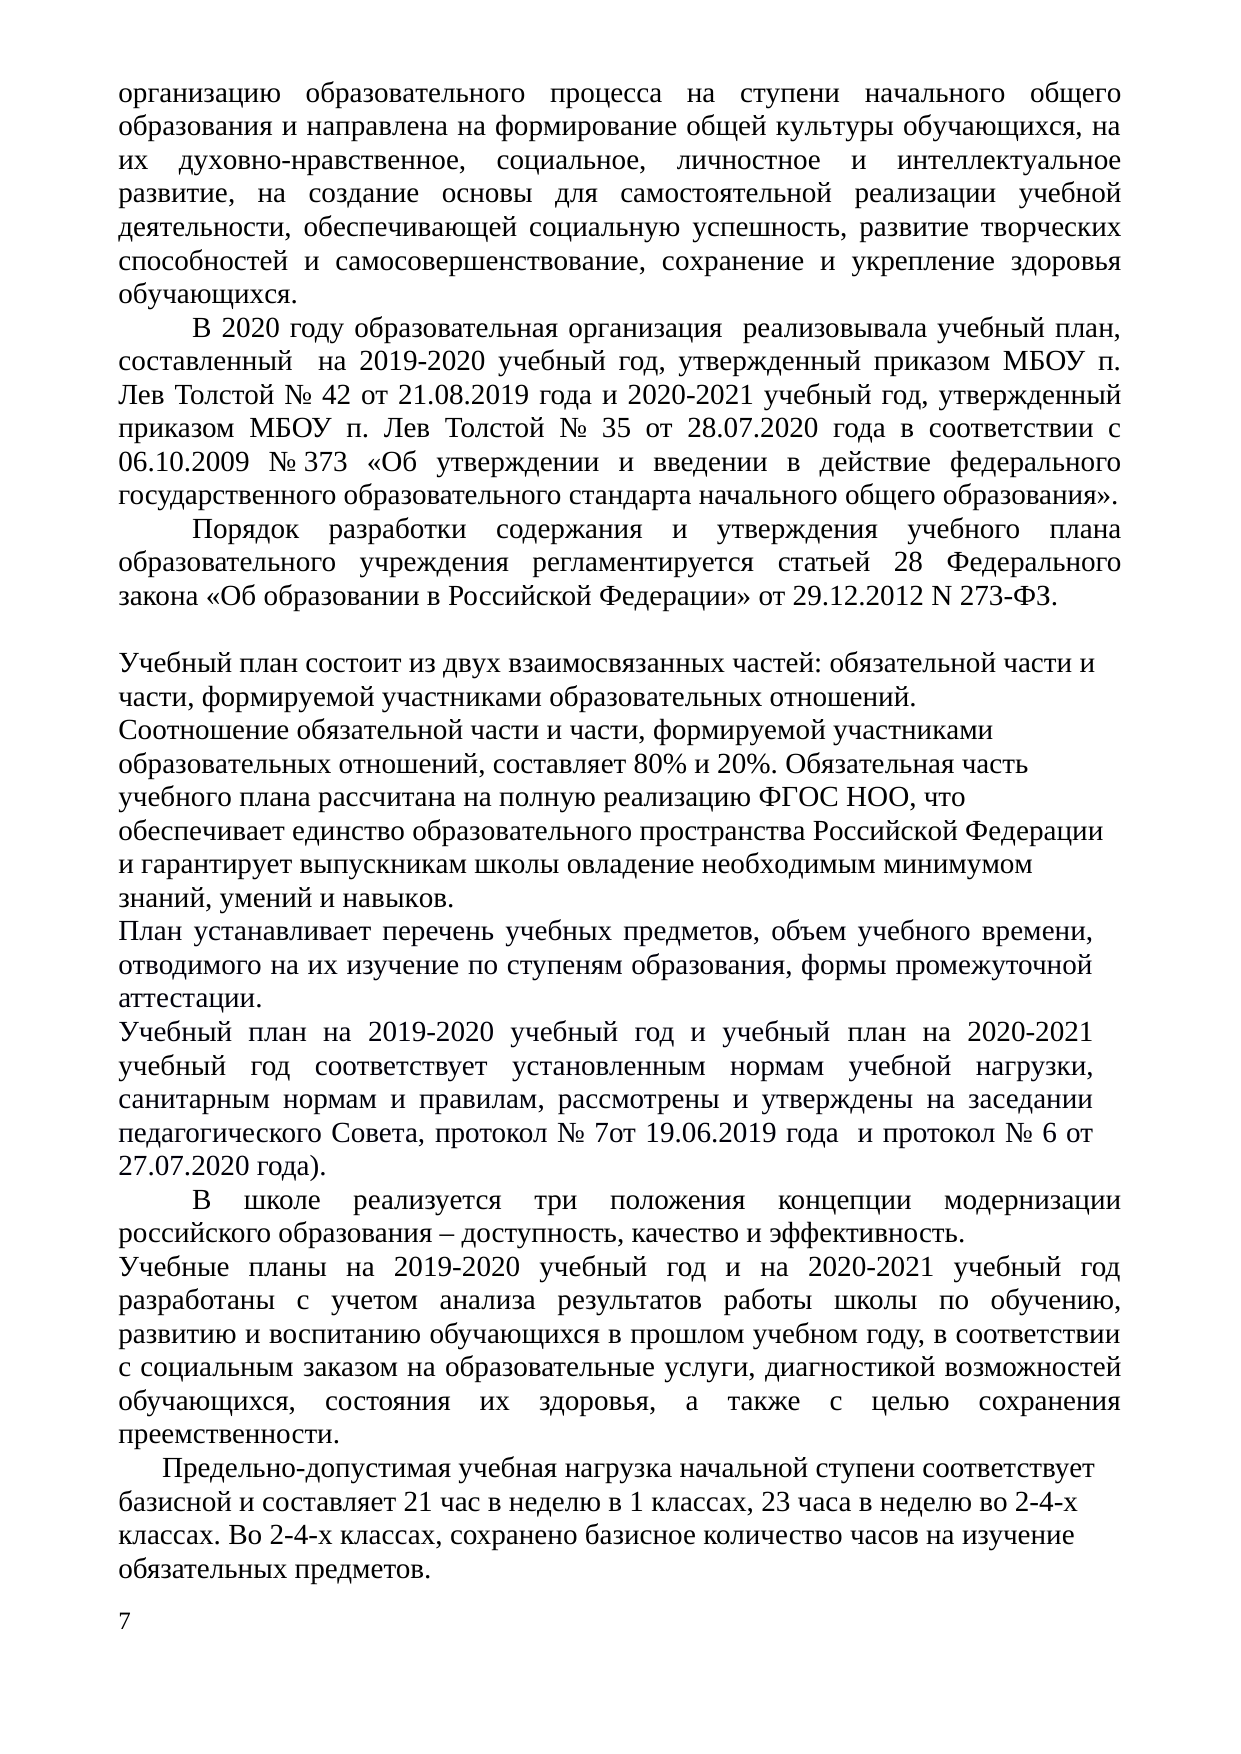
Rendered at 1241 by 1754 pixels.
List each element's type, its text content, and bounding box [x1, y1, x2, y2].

text Соотношение обязательной части и части, формируемой участниками образовательных отношений, составляет 80% и 20%. Обязательная часть учебного плана рассчитана на полную реализацию ФГОС НОО, что обеспечивает единство образовательного пространства Российской Федерации и гарантирует выпускникам школы овладение необходимым минимумом знаний, умений и навыков. [118, 712, 1122, 913]
text В школе реализуется три положения концепции модернизации российского образования – доступность, качество и эффективность. [118, 1182, 1122, 1249]
text Порядок разработки содержания и утверждения учебного плана образовательного учреждения регламентируется статьей 28 Федерального закона «Об образовании в Российской Федерации» от 29.12.2012 N 273-ФЗ. [118, 511, 1122, 612]
text В 2020 году образовательная организация реализовывала учебный план, составленный на 2019-2020 учебный год, утвержденный приказом МБОУ п. Лев Толстой № 42 от 21.08.2019 года и 2020-2021 учебный год, утвержденный приказом МБОУ п. Лев Толстой № 35 от 28.07.2020 года в соответствии с 06.10.2009 № 373 «Об утверждении и введении в действие федерального государственного образовательного стандарта начального общего образования». [118, 310, 1122, 511]
text Учебный план состоит из двух взаимосвязанных частей: обязательной части и части, формируемой участниками образовательных отношений. [118, 645, 1122, 712]
text Учебные планы на 2019-2020 учебный год и на 2020-2021 учебный год разработаны с учетом анализа результатов работы школы по обучению, развитию и воспитанию обучающихся в прошлом учебном году, в соответствии с социальным заказом на образовательные услуги, диагностикой возможностей обучающихся, состояния их здоровья, а также с целью сохранения преемственности. [118, 1249, 1122, 1450]
text организацию образовательного процесса на ступени начального общего образования и направлена на формирование общей культуры обучающихся, на их духовно-нравственное, социальное, личностное и интеллектуальное развитие, на создание основы для самостоятельной реализации учебной деятельности, обеспечивающей социальную успешность, развитие творческих способностей и самосовершенствование, сохранение и укрепление здоровья обучающихся. [118, 75, 1122, 310]
text Предельно-допустимая учебная нагрузка начальной ступени соответствует базисной и составляет 21 час в неделю в 1 классах, 23 часа в неделю во 2-4-х классах. Во 2-4-х классах, сохранено базисное количество часов на изучение обязательных предметов. [118, 1450, 1122, 1584]
text Учебный план на 2019-2020 учебный год и учебный план на 2020-2021 учебный год соответствует установленным нормам учебной нагрузки, санитарным нормам и правилам, рассмотрены и утверждены на заседании педагогического Совета, протокол № 7от 19.06.2019 года и протокол № 6 от 27.07.2020 года). [118, 1014, 1094, 1182]
text План устанавливает перечень учебных предметов, объем учебного времени, отводимого на их изучение по ступеням образования, формы промежуточной аттестации. [118, 913, 1094, 1014]
